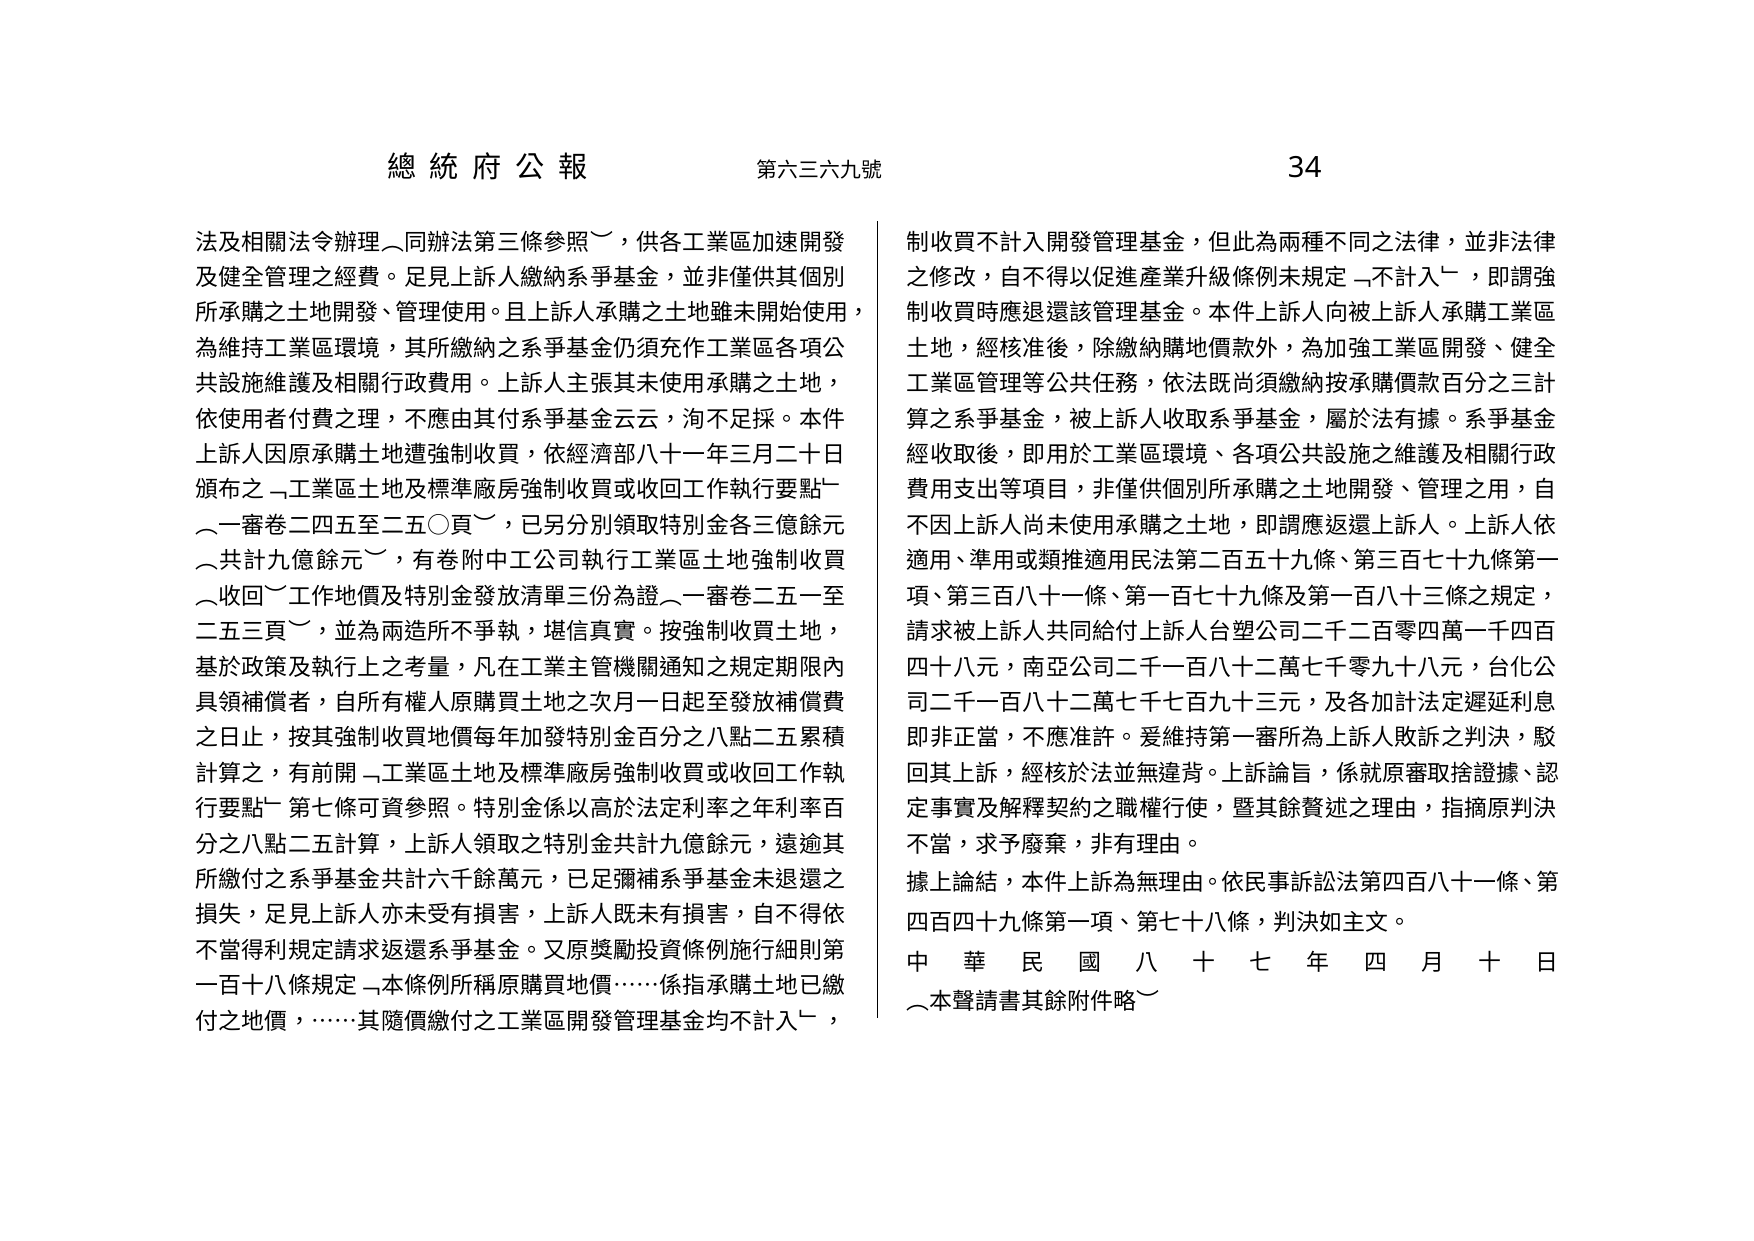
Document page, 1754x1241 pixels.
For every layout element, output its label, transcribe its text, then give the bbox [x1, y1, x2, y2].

text 據上論結，本件上訴為無理由。依民事訴訟法第四百八十一條、第四百四十九條第一項、第七十八條，判決如主文。 [907, 859, 1559, 938]
text 中華民國八十七年四月十日 [907, 938, 1559, 978]
text 原審依審理之結果，以：上訴人主張其為籌建石化工廠，於七十六年間向被上訴人工業局承購宜蘭利澤工業區之土地，經核准設置石化加工廠，並依獎勵投資條例第六十四條第二項規定繳納按承購價額百分之三計算之系爭基金，嗣上訴人因故未依核定計畫如期開始使用承購之土地，致八十一年間工業局以上訴人未依限使用土地為由，依據促進產業升級條例第三十八條第一項第一款規定通知照原購買地價強制收買，上訴人因而領回原承購價款及特別金，惟被上訴人卻拒絕返還系爭基金，上訴人不服該決定，經訴願、再訴願、行政訴訟程序，均遭駁回之事實，業據提出繳款通知、退款憑單各三紙、繳款憑單、訴願決定書、再訴願決定書、行政法院判決各一份為證︵一審卷十二至二十、二三至二八、六六至七一頁︶，並為被上訴人所不爭執，自堪信為真實。惟遍觀獎勵投資條例及促進產業升級條例全部條文，就工業主管機關實施強制收買後，原收取之工業區開發管理基金應否返還乙事均未予規定，顯見上揭條例中未有返還系爭基金之法律上依據。系爭基金之繳納義務，係源自上訴人承購土地當時有效之獎勵投資條例第六十四條第二項規定，乃政府為加強工業區開發、健全工業區管理等公共任務而收取，核屬上訴人承買工業區土地時，依法繳納，基於公益考量而課予之公法上義務。本件工業區土地之收回係工業局依促進產業升級條例第三十八條第一項第一款規定，對上訴人為強制收買之行政處分所致，該強制收買係屬行政主體行使公權力之行為，與上訴人因核准承購土地，依法即應繳納系爭基金無涉，核屬另一法律關係；況原買賣契約並未保留買回之權利，契約亦未加以解除，故本件強制收買與民法第三百七十九條以下規定之﹁買回﹂，性質上難以比附援引。且系爭基金非土地承購價格之一部分，此業經另案行政訴訟即行政法院八十三年度判字第二○一二號判決確認無訛，有卷附該判決書一份可資參照。系爭基金之繳納既為依法課徵之公法上負擔，與民法上契約解除時當事人所負回復原狀義務，亦非相當。查系爭基金收取後之用途包括：一、工業區開發之投資或貸款或參加投資於工業區相關之事業。二、工業主管機關依本條例第三十八條規定強制收買或收回工業區土地、標準廠房或補償興辦工業人自行興建之建築改良物所需資金。三、已開發之工業區，其土地經較長期間仍未出售，由於開發成本利息之累積，致售價超過附近使用性質相同土地之地價時，得以本基金貸款利息補貼之。四、工業區開發相關之研究規劃、宣導經費及本基金保管運用委員會與工業區管理機構之經費。五、金融機構轉貸本基金之手續費。六、其他有關支出。此有行政院八十年十月七日訂定發布之﹁工業區開發管理基金收支保管及運用辦法﹂第六條可資參照︵一審卷一二四、一二五頁︶。故工業區開發管理基金，係為支應工業區開發、管理之公共任務所需經費而課徵者，性質上屬於有特定目的用途之公法上負擔。是項基金，係承購土地時始發生繳交情事，於繳交土地價款時，一併繳付後，解交國庫，作非營業循環基金，依預算法、會計法、決算法、審計法及相關法令辦理︵同辦法第三條參照︶，供各工業區加速開發及健全管理之經費。足見上訴人繳納系爭基金，並非僅供其個別所承購之土地開發、管理使用。且上訴人承購之土地雖未開始使用，為維持工業區環境，其所繳納之系爭基金仍須充作工業區各項公共設施維護及相關行政費用。上訴人主張其未使用承購之土地，依使用者付費之理，不應由其付系爭基金云云，洵不足採。本件上訴人因原承購土地遭強制收買，依經濟部八十一年三月二十日頒布之﹁工業區土地及標準廠房強制收買或收回工作執行要點﹂︵一審卷二四五至二五○頁︶，已另分別領取特別金各三億餘元︵共計九億餘元︶，有卷附中工公司執行工業區土地強制收買︵收回︶工作地價及特別金發放清單三份為證︵一審卷二五一至二五三頁︶，並為兩造所不爭執，堪信真實。按強制收買土地，基於政策及執行上之考量，凡在工業主管機關通知之規定期限內具領補償者，自所有權人原購買土地之次月一日起至發放補償費之日止，按其強制收買地價每年加發特別金百分之八點二五累積計算之，有前開﹁工業區土地及標準廠房強制收買或收回工作執行要點﹂第七條可資參照。特別金係以高於法定利率之年利率百分之八點二五計算，上訴人領取之特別金共計九億餘元，遠逾其所繳付之系爭基金共計六千餘萬元，已足彌補系爭基金未退還之損失，足見上訴人亦未受有損害，上訴人既未有損害，自不得依不當得利規定請求返還系爭基金。又原獎勵投資條例施行細則第一百十八條規定﹁本條例所稱原購買地價……係指承購土地已繳付之地價，……其隨價繳付之工業區開發管理基金均不計入﹂，其後促進產業升級條例第三十八條固未規定﹁照原購買地價﹂強制收買不計入開發管理基金，但此為兩種不同之法律，並非法律之修改，自不得以促進產業升級條例未規定﹁不計入﹂，即謂強制收買時應退還該管理基金。本件上訴人向被上訴人承購工業區土地，經核准後，除繳納購地價款外，為加強工業區開發、健全工業區管理等公共任務，依法既尚須繳納按承購價款百分之三計算之系爭基金，被上訴人收取系爭基金，屬於法有據。系爭基金經收取後，即用於工業區環境、各項公共設施之維護及相關行政費用支出等項目，非僅供個別所承購之土地開發、管理之用，自不因上訴人尚未使用承購之土地，即謂應返還上訴人。上訴人依適用、準用或類推適用民法第二百五十九條、第三百七十九條第一項、第三百八十一條、第一百七十九條及第一百八十三條之規定，請求被上訴人共同給付上訴人台塑公司二千二百零四萬一千四百四十八元，南亞公司二千一百八十二萬七千零九十八元，台化公司二千一百八十二萬七千七百九十三元，及各加計法定遲延利息，即非正當，不應准許。爰維持第一審所為上訴人敗訴之判決，駁回其上訴，經核於法並無違背。上訴論旨，係就原審取捨證據、認定事實及解釋契約之職權行使，暨其餘贅述之理由，指摘原判決不當，求予廢棄，非有理由。 [907, 222, 1559, 859]
text ︵本聲請書其餘附件略︶ [907, 978, 1559, 1017]
text 原審依審理之結果，以：上訴人主張其為籌建石化工廠，於七十六年間向被上訴人工業局承購宜蘭利澤工業區之土地，經核准設置石化加工廠，並依獎勵投資條例第六十四條第二項規定繳納按承購價額百分之三計算之系爭基金，嗣上訴人因故未依核定計畫如期開始使用承購之土地，致八十一年間工業局以上訴人未依限使用土地為由，依據促進產業升級條例第三十八條第一項第一款規定通知照原購買地價強制收買，上訴人因而領回原承購價款及特別金，惟被上訴人卻拒絕返還系爭基金，上訴人不服該決定，經訴願、再訴願、行政訴訟程序，均遭駁回之事實，業據提出繳款通知、退款憑單各三紙、繳款憑單、訴願決定書、再訴願決定書、行政法院判決各一份為證︵一審卷十二至二十、二三至二八、六六至七一頁︶，並為被上訴人所不爭執，自堪信為真實。惟遍觀獎勵投資條例及促進產業升級條例全部條文，就工業主管機關實施強制收買後，原收取之工業區開發管理基金應否返還乙事均未予規定，顯見上揭條例中未有返還系爭基金之法律上依據。系爭基金之繳納義務，係源自上訴人承購土地當時有效之獎勵投資條例第六十四條第二項規定，乃政府為加強工業區開發、健全工業區管理等公共任務而收取，核屬上訴人承買工業區土地時，依法繳納，基於公益考量而課予之公法上義務。本件工業區土地之收回係工業局依促進產業升級條例第三十八條第一項第一款規定，對上訴人為強制收買之行政處分所致，該強制收買係屬行政主體行使公權力之行為，與上訴人因核准承購土地，依法即應繳納系爭基金無涉，核屬另一法律關係；況原買賣契約並未保留買回之權利，契約亦未加以解除，故本件強制收買與民法第三百七十九條以下規定之﹁買回﹂，性質上難以比附援引。且系爭基金非土地承購價格之一部分，此業經另案行政訴訟即行政法院八十三年度判字第二○一二號判決確認無訛，有卷附該判決書一份可資參照。系爭基金之繳納既為依法課徵之公法上負擔，與民法上契約解除時當事人所負回復原狀義務，亦非相當。查系爭基金收取後之用途包括：一、工業區開發之投資或貸款或參加投資於工業區相關之事業。二、工業主管機關依本條例第三十八條規定強制收買或收回工業區土地、標準廠房或補償興辦工業人自行興建之建築改良物所需資金。三、已開發之工業區，其土地經較長期間仍未出售，由於開發成本利息之累積，致售價超過附近使用性質相同土地之地價時，得以本基金貸款利息補貼之。四、工業區開發相關之研究規劃、宣導經費及本基金保管運用委員會與工業區管理機構之經費。五、金融機構轉貸本基金之手續費。六、其他有關支出。此有行政院八十年十月七日訂定發布之﹁工業區開發管理基金收支保管及運用辦法﹂第六條可資參照︵一審卷一二四、一二五頁︶。故工業區開發管理基金，係為支應工業區開發、管理之公共任務所需經費而課徵者，性質上屬於有特定目的用途之公法上負擔。是項基金，係承購土地時始發生繳交情事，於繳交土地價款時，一併繳付後，解交國庫，作非營業循環基金，依預算法、會計法、決算法、審計法及相關法令辦理︵同辦法第三條參照︶，供各工業區加速開發及健全管理之經費。足見上訴人繳納系爭基金，並非僅供其個別所承購之土地開發、管理使用。且上訴人承購之土地雖未開始使用，為維持工業區環境，其所繳納之系爭基金仍須充作工業區各項公共設施維護及相關行政費用。上訴人主張其未使用承購之土地，依使用者付費之理，不應由其付系爭基金云云，洵不足採。本件上訴人因原承購土地遭強制收買，依經濟部八十一年三月二十日頒布之﹁工業區土地及標準廠房強制收買或收回工作執行要點﹂︵一審卷二四五至二五○頁︶，已另分別領取特別金各三億餘元︵共計九億餘元︶，有卷附中工公司執行工業區土地強制收買︵收回︶工作地價及特別金發放清單三份為證︵一審卷二五一至二五三頁︶，並為兩造所不爭執，堪信真實。按強制收買土地，基於政策及執行上之考量，凡在工業主管機關通知之規定期限內具領補償者，自所有權人原購買土地之次月一日起至發放補償費之日止，按其強制收買地價每年加發特別金百分之八點二五累積計算之，有前開﹁工業區土地及標準廠房強制收買或收回工作執行要點﹂第七條可資參照。特別金係以高於法定利率之年利率百分之八點二五計算，上訴人領取之特別金共計九億餘元，遠逾其所繳付之系爭基金共計六千餘萬元，已足彌補系爭基金未退還之損失，足見上訴人亦未受有損害，上訴人既未有損害，自不得依不當得利規定請求返還系爭基金。又原獎勵投資條例施行細則第一百十八條規定﹁本條例所稱原購買地價……係指承購土地已繳付之地價，……其隨價繳付之工業區開發管理基金均不計入﹂，其後促進產業升級條例第三十八條固未規定﹁照原購買地價﹂強制收買不計入開發管理基金，但此為兩種不同之法律，並非法律之修改，自不得以促進產業升級條例未規定﹁不計入﹂，即謂強制收買時應退還該管理基金。本件上訴人向被上訴人承購工業區土地，經核准後，除繳納購地價款外，為加強工業區開發、健全工業區管理等公共任務，依法既尚須繳納按承購價款百分之三計算之系爭基金，被上訴人收取系爭基金，屬於法有據。系爭基金經收取後，即用於工業區環境、各項公共設施之維護及相關行政費用支出等項目，非僅供個別所承購之土地開發、管理之用，自不因上訴人尚未使用承購之土地，即謂應返還上訴人。上訴人依適用、準用或類推適用民法第二百五十九條、第三百七十九條第一項、第三百八十一條、第一百七十九條及第一百八十三條之規定，請求被上訴人共同給付上訴人台塑公司二千二百零四萬一千四百四十八元，南亞公司二千一百八十二萬七千零九十八元，台化公司二千一百八十二萬七千七百九十三元，及各加計法定遲延利息，即非正當，不應准許。爰維持第一審所為上訴人敗訴之判決，駁回其上訴，經核於法並無違背。上訴論旨，係就原審取捨證據、認定事實及解釋契約之職權行使，暨其餘贅述之理由，指摘原判決不當，求予廢棄，非有理由。 [195, 222, 847, 1017]
